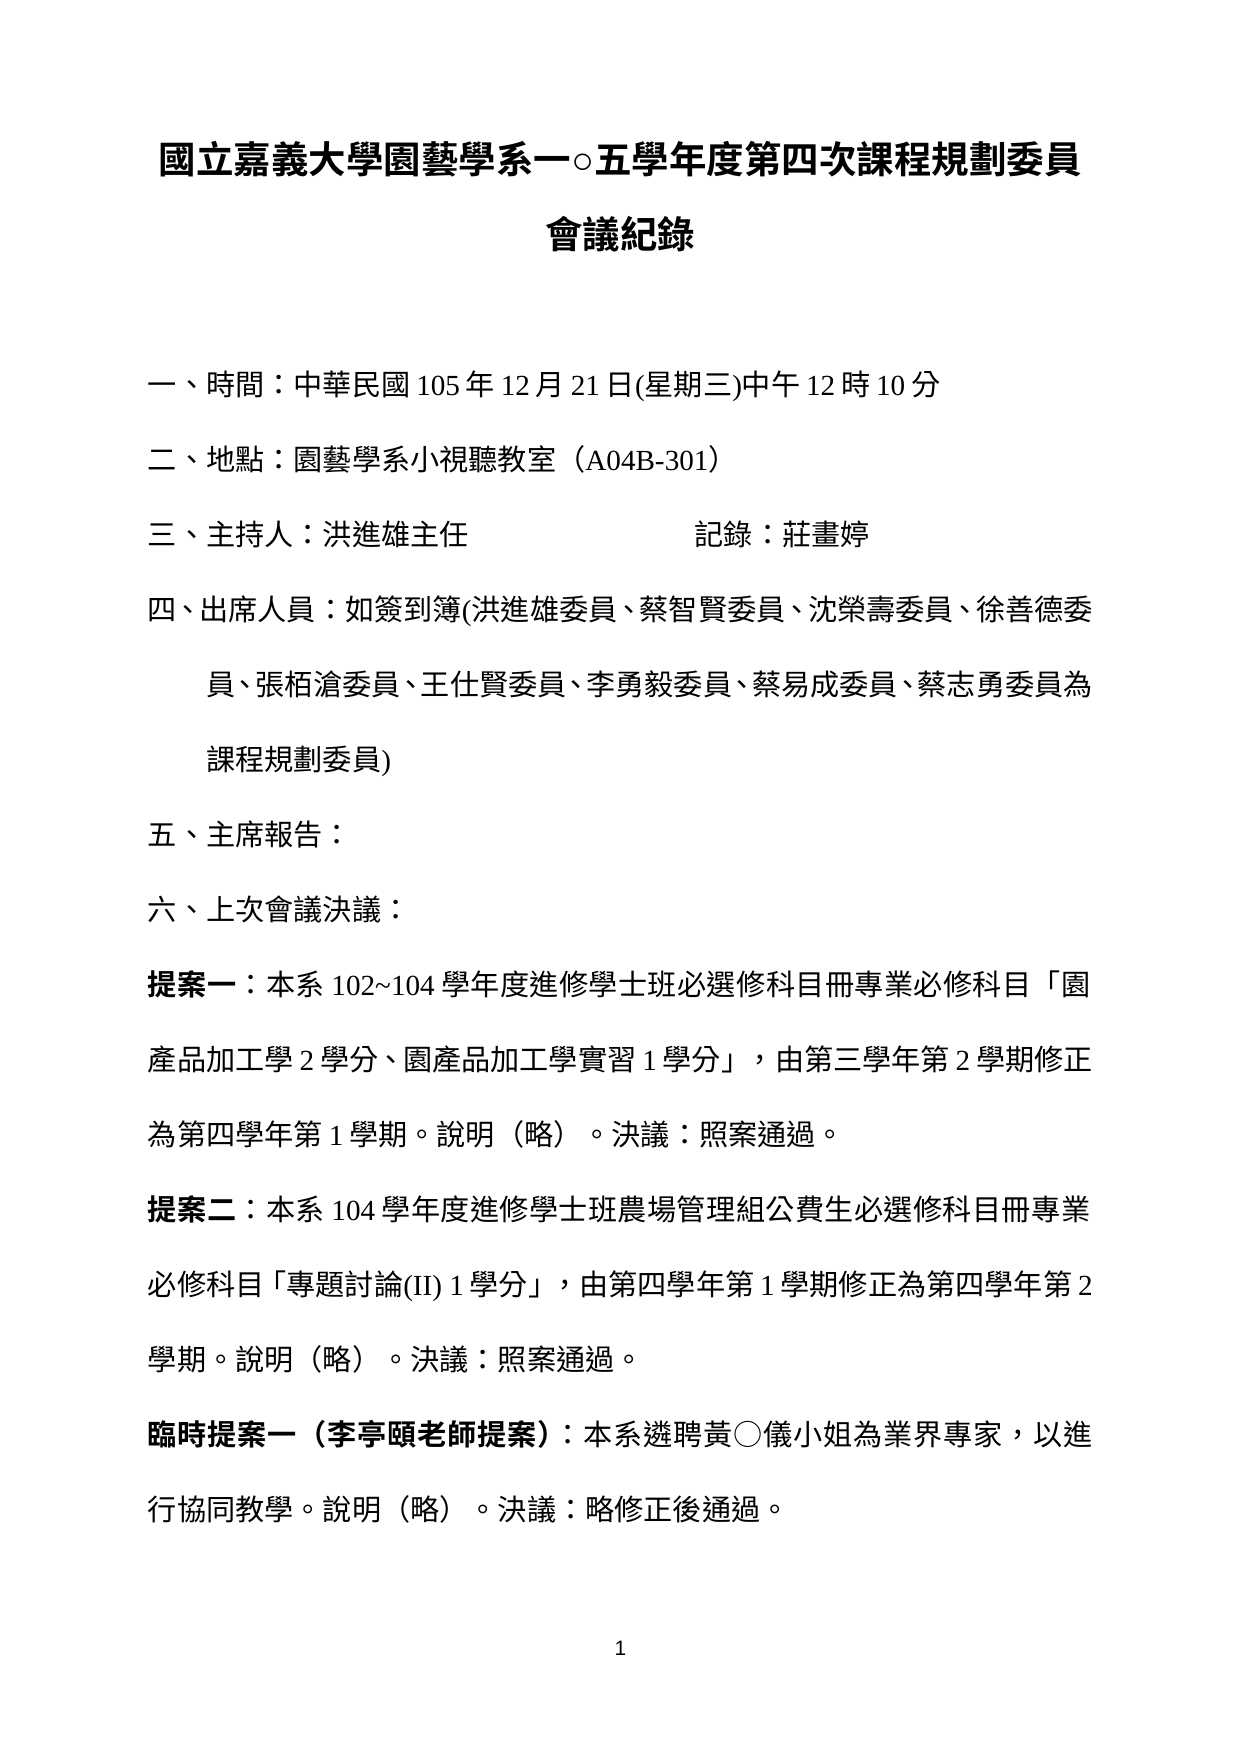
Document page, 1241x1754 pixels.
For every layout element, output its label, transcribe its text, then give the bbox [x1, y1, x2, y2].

text 二、地點：園藝學系小視聽教室（A04B-301） [148, 420, 1092, 495]
text 六、上次會議決議： [148, 870, 1092, 945]
text 提案二：本系104學年度進修學士班農場管理組公費生必選修科目冊專業必修科目「專題討論(II) 1學分」，由第四學年第1學期修正為第四學年第2學期。說明（略）。決議：照案通過。 [148, 1170, 1092, 1395]
text 五、主席報告： [148, 795, 1092, 870]
text 提案一：本系102~104學年度進修學士班必選修科目冊專業必修科目「園產品加工學2學分、園產品加工學實習1學分」，由第三學年第2學期修正為第四學年第1學期。說明（略）。決議：照案通過。 [148, 945, 1092, 1170]
text 一、時間：中華民國105年12月21日(星期三)中午12時10分 [148, 345, 1092, 420]
text 國立嘉義大學園藝學系一○五學年度第四次課程規劃委員會議紀錄 [148, 120, 1092, 270]
text 四、出席人員：如簽到簿(洪進雄委員、蔡智賢委員、沈榮壽委員、徐善德委員、張栢滄委員、王仕賢委員、李勇毅委員、蔡易成委員、蔡志勇委員為課程規劃委員) [148, 570, 1092, 795]
text 臨時提案一（李亭頤老師提案）：本系遴聘黃○儀小姐為業界專家，以進行協同教學。說明（略）。決議：略修正後通過。 [148, 1395, 1092, 1545]
text 三、主持人：洪進雄主任 記錄：莊畫婷 [148, 495, 1092, 570]
